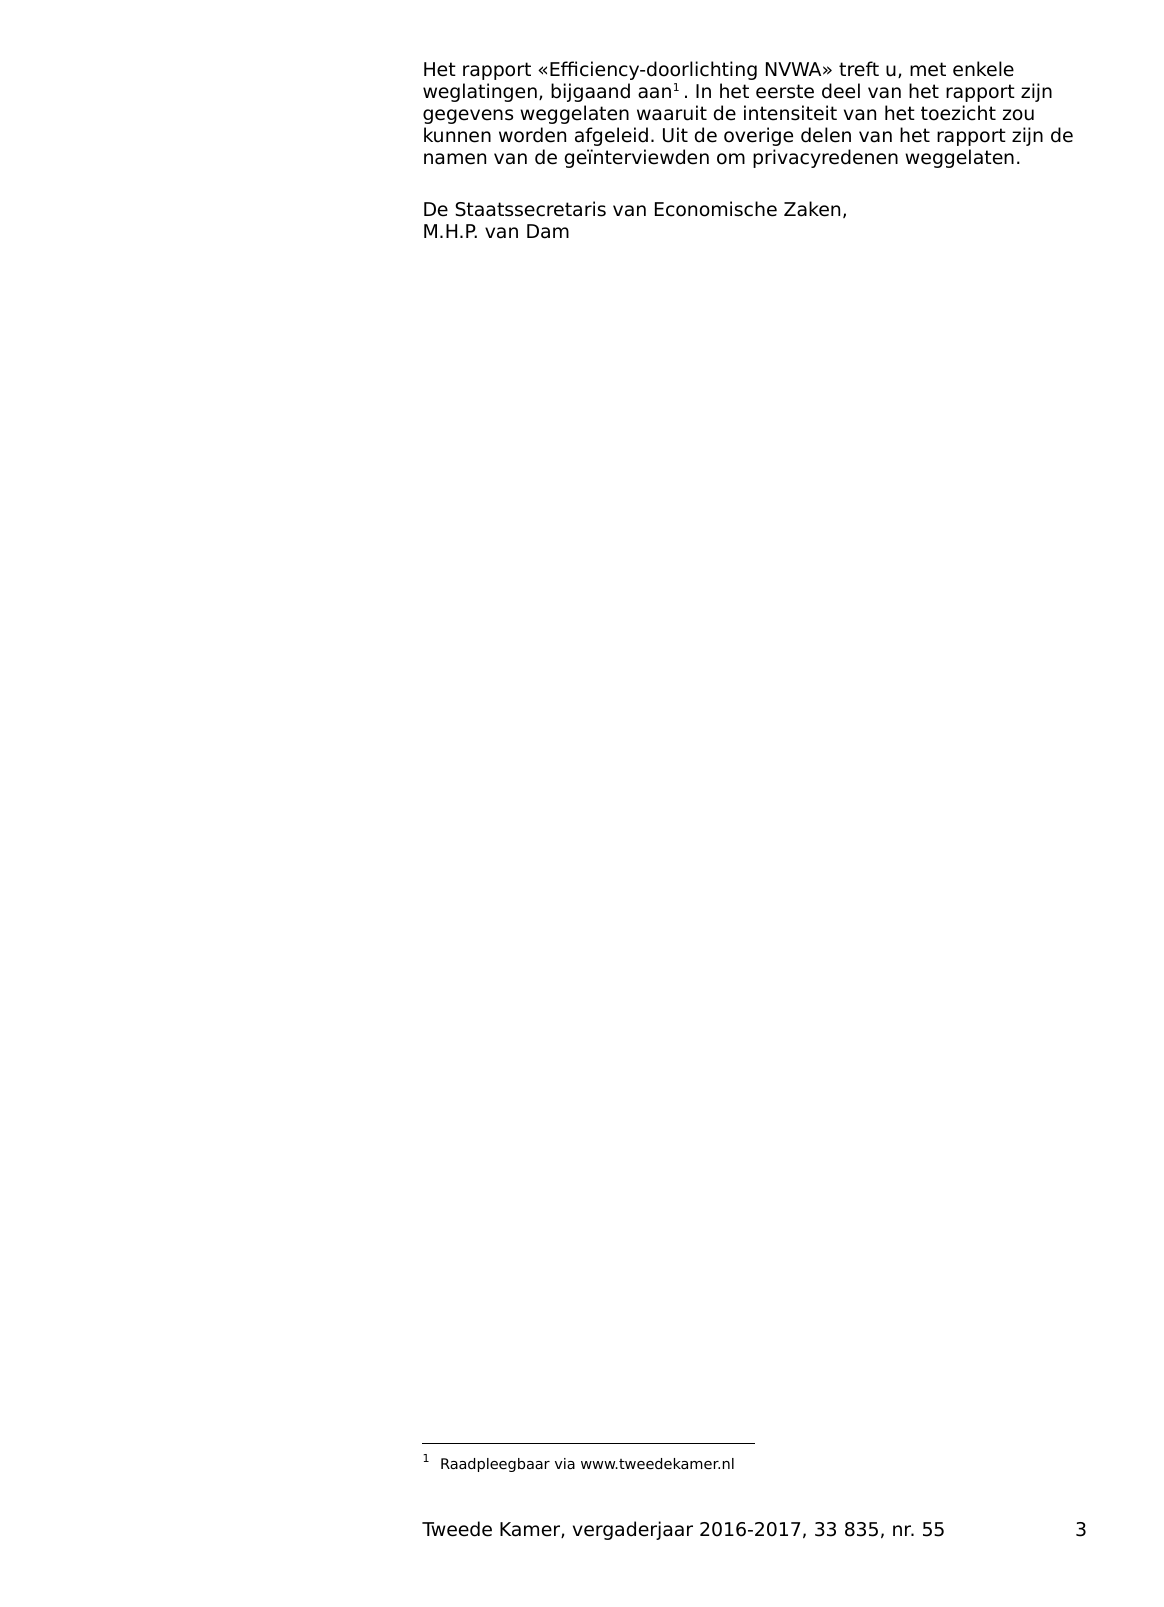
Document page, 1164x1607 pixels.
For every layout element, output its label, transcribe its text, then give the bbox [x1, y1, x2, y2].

text De Staatssecretaris van Economische Zaken, M.H.P. van Dam [422, 199, 1087, 243]
text Raadpleegbaar via www.tweedekamer.nl [422, 1452, 1087, 1474]
text Het rapport «Efficiency-doorlichting NVWA» treft u, met enkele weglatingen, bijgaand aan. In het eerste deel van het rapport zijn gegevens weggelaten waaruit de intensiteit van het toezicht zou kunnen worden afgeleid. Uit de overige delen van het rapport zijn de namen van de geïnterviewden om privacyredenen weggelaten. [422, 59, 1087, 169]
